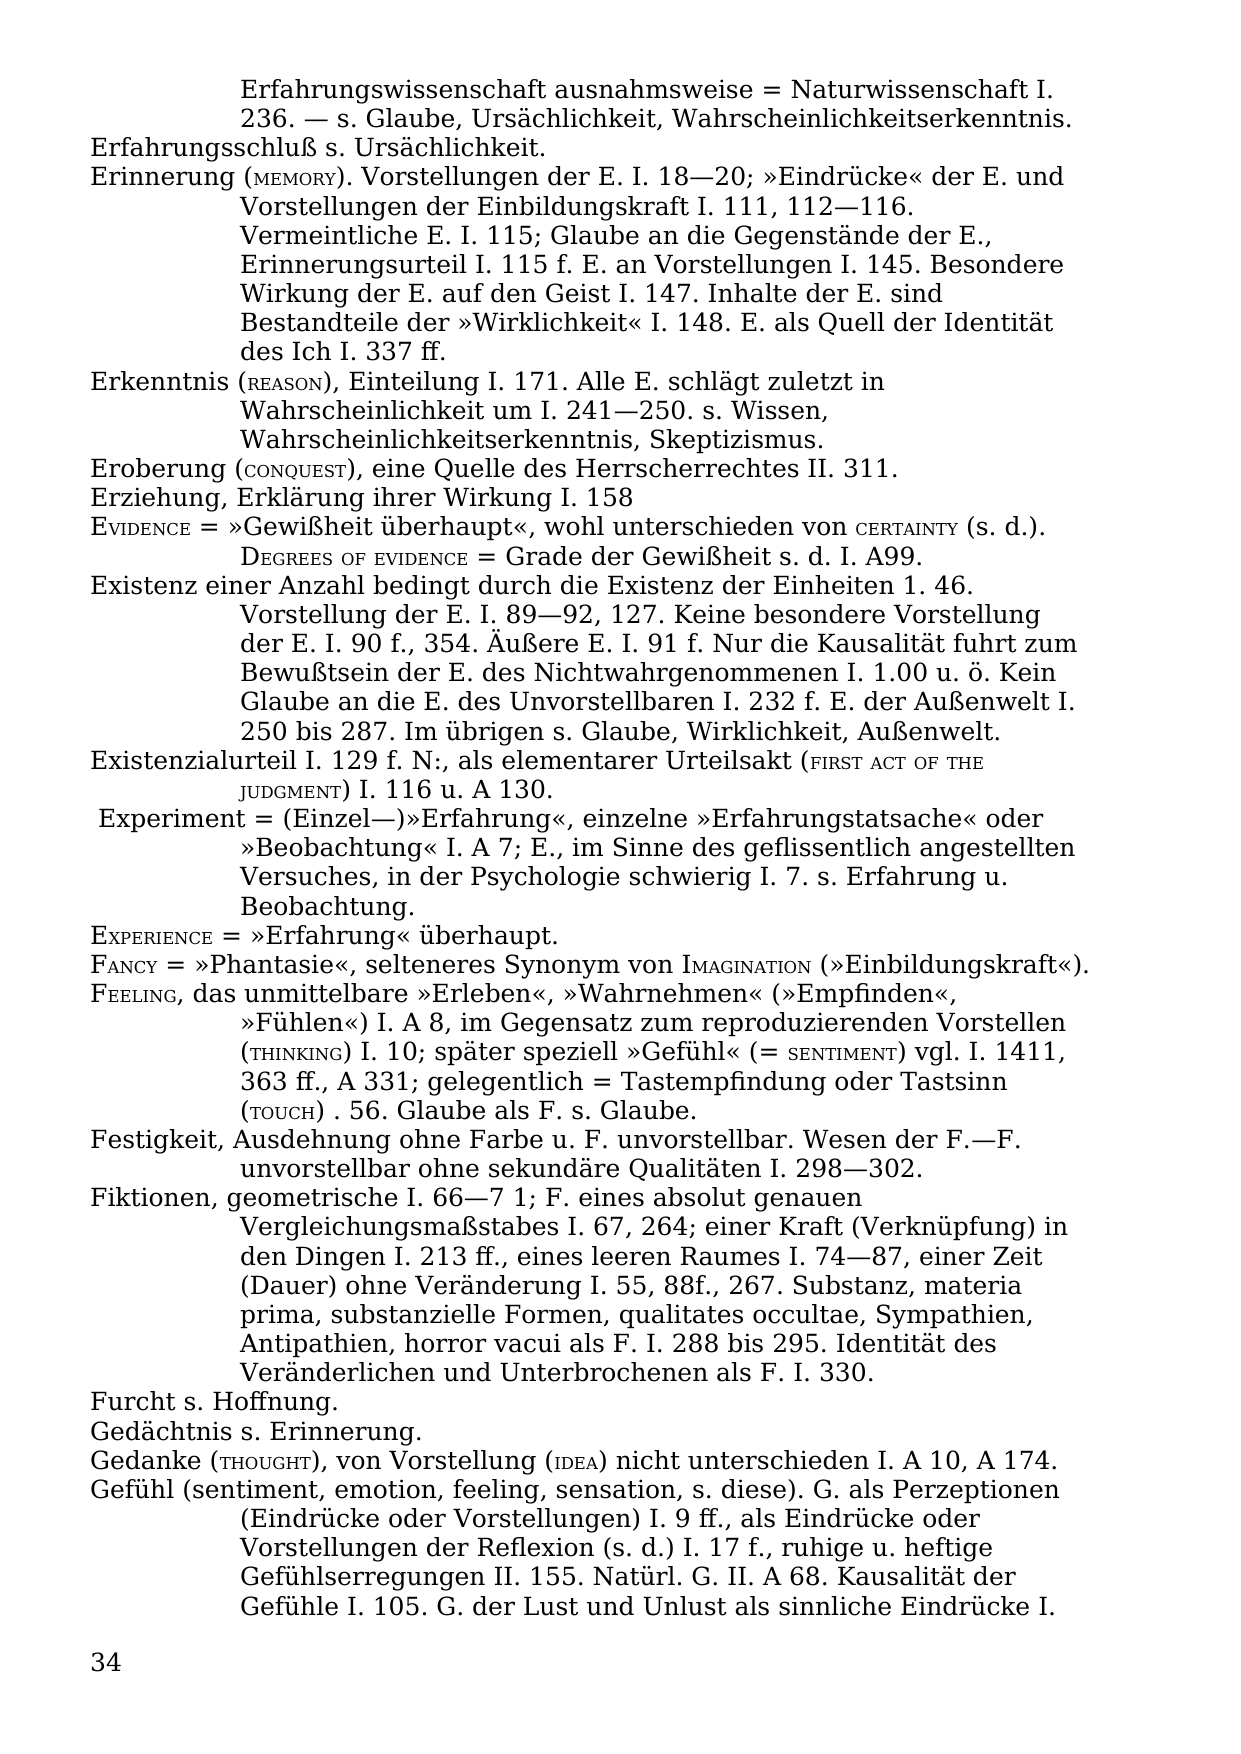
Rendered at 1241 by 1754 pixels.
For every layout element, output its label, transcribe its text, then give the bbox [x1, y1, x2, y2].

text Fiktionen, geometrische I. 66—7 1; F. eines absolut genauen Vergleichungsmaßstabes I. 67, 264; einer Kraft (Verknüpfung) in den Dingen I. 213 ff., eines leeren Raumes I. 74—87, einer Zeit (Dauer) ohne Veränderung I. 55, 88f., 267. Substanz, materia prima, substanzielle Formen, qualitates occultae, Sympathien, Antipathien, horror vacui als F. I. 288 bis 295. Identität des Veränderlichen und Unterbrochenen als F. I. 330. [90, 1183, 1091, 1387]
text Furcht s. Hoffnung. [90, 1387, 1091, 1417]
text Experience = »Erfahrung« überhaupt. [90, 921, 1091, 950]
text Eroberung (conquest), eine Quelle des Herrscherrechtes II. 311. [90, 454, 1091, 483]
text Erfahrungswissenschaft ausnahmsweise = Naturwissenschaft I. 236. — s. Glaube, Ursächlichkeit, Wahrscheinlichkeitserkenntnis. [90, 75, 1091, 133]
text Erfahrungsschluß s. Ursächlichkeit. [90, 133, 1091, 162]
text Experiment = (Einzel—)»Erfahrung«, einzelne »Erfahrungstatsache« oder »Beobachtung« I. A 7; E., im Sinne des geflissentlich angestellten Versuches, in der Psychologie schwierig I. 7. s. Erfahrung u. Beobachtung. [90, 804, 1091, 921]
text Gedanke (thought), von Vorstellung (idea) nicht unterschieden I. A 10, A 174. [90, 1446, 1091, 1475]
text Gedächtnis s. Erinnerung. [90, 1417, 1091, 1446]
text Feeling, das unmittelbare »Erleben«, »Wahrnehmen« (»Empfinden«, »Fühlen«) I. A 8, im Gegensatz zum reproduzierenden Vorstellen (thinking) I. 10; später speziell »Gefühl« (= sentiment) vgl. I. 1411, 363 ff., A 331; gelegentlich = Tastempfindung oder Tastsinn (touch) . 56. Glaube als F. s. Glaube. [90, 979, 1091, 1125]
text Fancy = »Phantasie«, selteneres Synonym von Imagination (»Einbildungskraft«). [90, 950, 1091, 979]
text Evidence = »Gewißheit überhaupt«, wohl unterschieden von certainty (s. d.). Degrees of evidence = Grade der Gewißheit s. d. I. A99. [90, 512, 1091, 571]
text Existenzialurteil I. 129 f. N:, als elementarer Urteilsakt (first act of the judgment) I. 116 u. A 130. [90, 746, 1091, 804]
text Erziehung, Erklärung ihrer Wirkung I. 158 [90, 483, 1091, 512]
text Erkenntnis (reason), Einteilung I. 171. Alle E. schlägt zuletzt in Wahrscheinlichkeit um I. 241—250. s. Wissen, Wahrscheinlichkeitserkenntnis, Skeptizismus. [90, 367, 1091, 454]
text Festigkeit, Ausdehnung ohne Farbe u. F. unvorstellbar. Wesen der F.—F. unvorstellbar ohne sekundäre Qualitäten I. 298—302. [90, 1125, 1091, 1183]
text Erinnerung (memory). Vorstellungen der E. I. 18—20; »Eindrücke« der E. und Vorstellungen der Einbildungskraft I. 111, 112—116. Vermeintliche E. I. 115; Glaube an die Gegenstände der E., Erinnerungsurteil I. 115 f. E. an Vorstellungen I. 145. Besondere Wirkung der E. auf den Geist I. 147. Inhalte der E. sind Bestandteile der »Wirklichkeit« I. 148. E. als Quell der Identität des Ich I. 337 ff. [90, 162, 1091, 367]
text Gefühl (sentiment, emotion, feeling, sensation, s. diese). G. als Perzeptionen (Eindrücke oder Vorstellungen) I. 9 ff., als Eindrücke oder Vorstellungen der Reflexion (s. d.) I. 17 f., ruhige u. heftige Gefühlserregungen II. 155. Natürl. G. II. A 68. Kausalität der Gefühle I. 105. G. der Lust und Unlust als sinnliche Eindrücke I. [90, 1475, 1091, 1621]
text Existenz einer Anzahl bedingt durch die Existenz der Einheiten 1. 46. Vorstellung der E. I. 89—92, 127. Keine besondere Vorstellung der E. I. 90 f., 354. Äußere E. I. 91 f. Nur die Kausalität fuhrt zum Bewußtsein der E. des Nichtwahrgenommenen I. 1.00 u. ö. Kein Glaube an die E. des Unvorstellbaren I. 232 f. E. der Außenwelt I. 250 bis 287. Im übrigen s. Glaube, Wirklichkeit, Außenwelt. [90, 571, 1091, 746]
